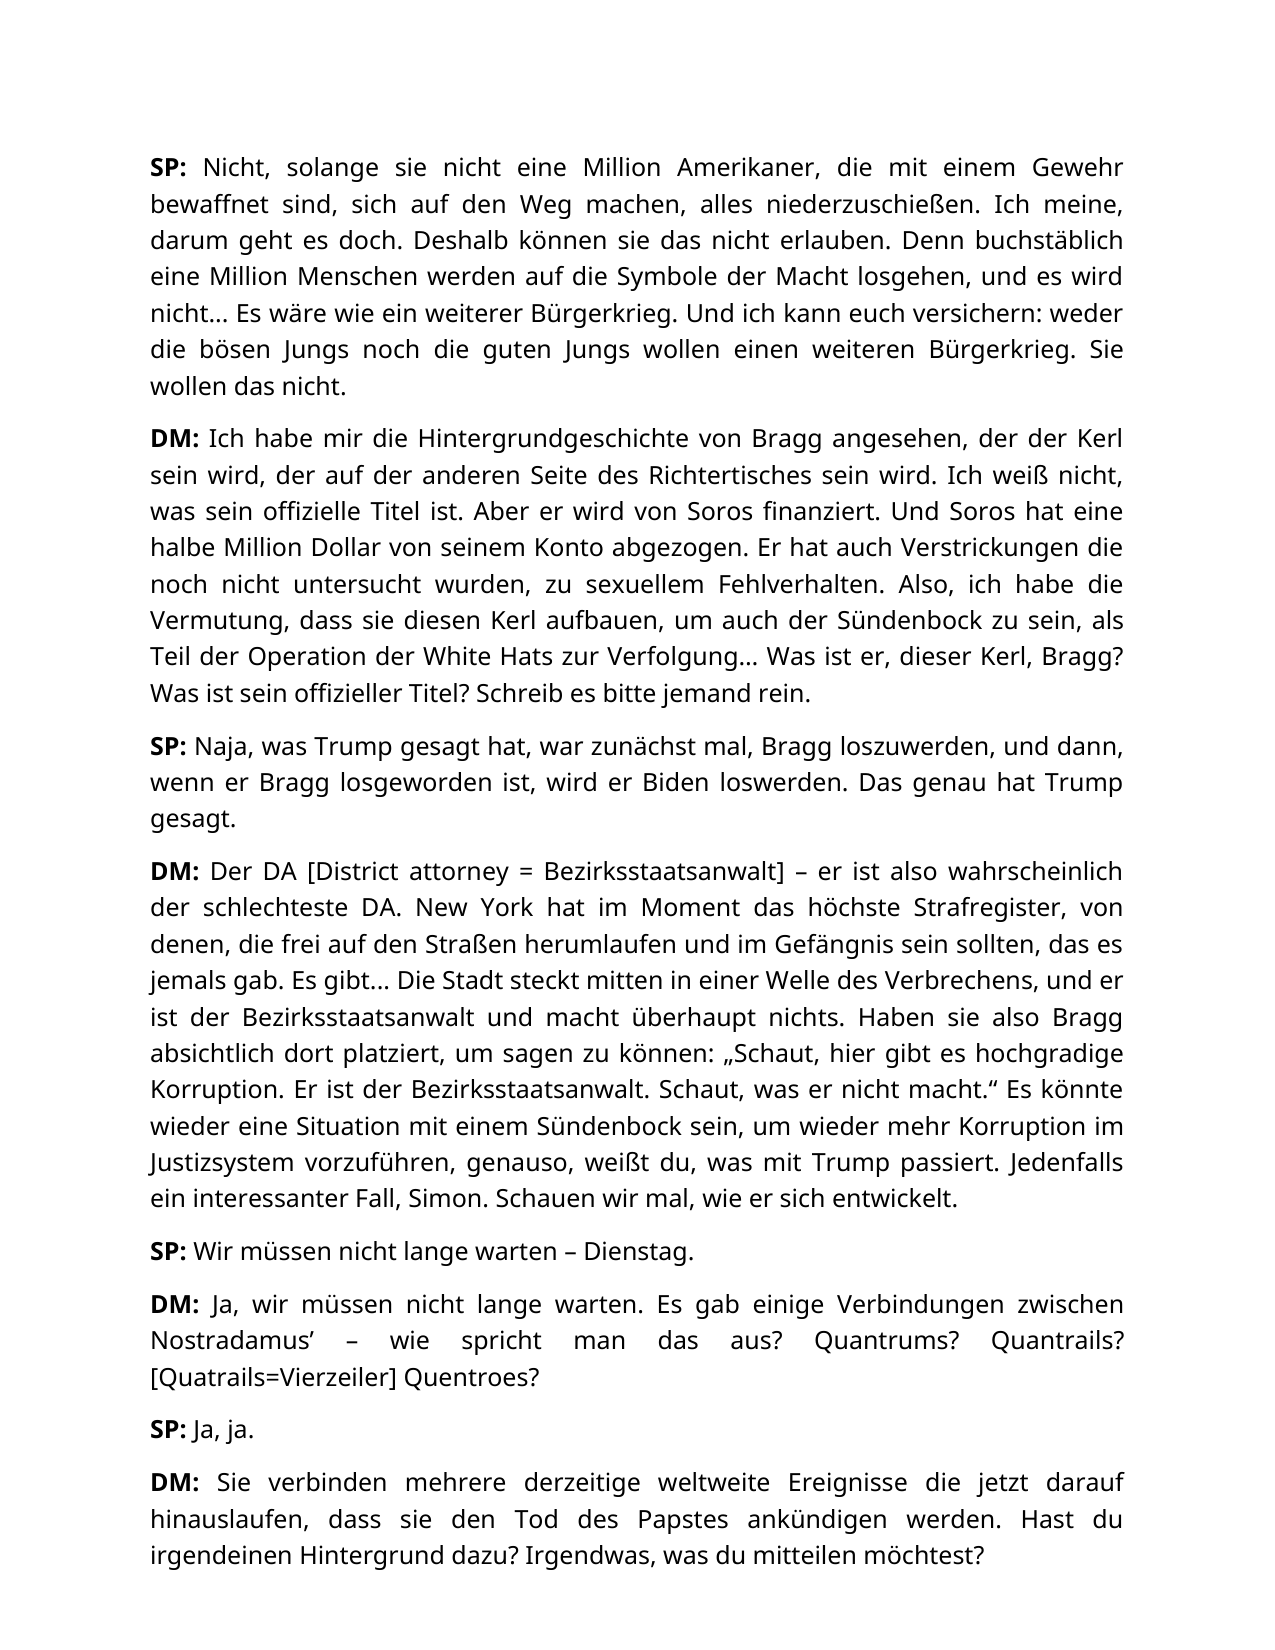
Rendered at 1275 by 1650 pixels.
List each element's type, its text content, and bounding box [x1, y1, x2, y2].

text DM: Sie verbinden mehrere derzeitige weltweite Ereignisse die jetzt darauf hinauslaufen, dass sie den Tod des Papstes ankündigen werden. Hast du irgendeinen Hintergrund dazu? Irgendwas, was du mitteilen möchtest? [150, 1465, 1125, 1572]
text DM: Ja, wir müssen nicht lange warten. Es gab einige Verbindungen zwischen Nostradamus’ – wie spricht man das aus? Quantrums? Quantrails? [Quatrails=Vierzeiler] Quentroes? [150, 1287, 1125, 1393]
text SP: Nicht, solange sie nicht eine Million Amerikaner, die mit einem Gewehr bewaffnet sind, sich auf den Weg machen, alles niederzuschießen. Ich meine, darum geht es doch. Deshalb können sie das nicht erlauben. Denn buchstäblich eine Million Menschen werden auf die Symbole der Macht losgehen, und es wird nicht... Es wäre wie ein weiterer Bürgerkrieg. Und ich kann euch versichern: weder die bösen Jungs noch die guten Jungs wollen einen weiteren Bürgerkrieg. Sie wollen das nicht. [150, 150, 1125, 402]
text SP: Naja, was Trump gesagt hat, war zunächst mal, Bragg loszuwerden, und dann, wenn er Bragg losgeworden ist, wird er Biden loswerden. Das genau hat Trump gesagt. [150, 728, 1125, 835]
text DM: Ich habe mir die Hintergrundgeschichte von Bragg angesehen, der der Kerl sein wird, der auf der anderen Seite des Richtertisches sein wird. Ich weiß nicht, was sein offizielle Titel ist. Aber er wird von Soros finanziert. Und Soros hat eine halbe Million Dollar von seinem Konto abgezogen. Er hat auch Verstrickungen die noch nicht untersucht wurden, zu sexuellem Fehlverhalten. Also, ich habe die Vermutung, dass sie diesen Kerl aufbauen, um auch der Sündenbock zu sein, als Teil der Operation der White Hats zur Verfolgung… Was ist er, dieser Kerl, Bragg? Was ist sein offizieller Titel? Schreib es bitte jemand rein. [150, 421, 1125, 709]
text SP: Wir müssen nicht lange warten – Dienstag. [150, 1234, 1125, 1268]
text SP: Ja, ja. [150, 1412, 1125, 1446]
text DM: Der DA [District attorney = Bezirksstaatsanwalt] – er ist also wahrscheinlich der schlechteste DA. New York hat im Moment das höchste Strafregister, von denen, die frei auf den Straßen herumlaufen und im Gefängnis sein sollten, das es jemals gab. Es gibt... Die Stadt steckt mitten in einer Welle des Verbrechens, und er ist der Bezirksstaatsanwalt und macht überhaupt nichts. Haben sie also Bragg absichtlich dort platziert, um sagen zu können: „Schaut, hier gibt es hochgradige Korruption. Er ist der Bezirksstaatsanwalt. Schaut, was er nicht macht.“ Es könnte wieder eine Situation mit einem Sündenbock sein, um wieder mehr Korruption im Justizsystem vorzuführen, genauso, weißt du, was mit Trump passiert. Jedenfalls ein interessanter Fall, Simon. Schauen wir mal, wie er sich entwickelt. [150, 854, 1125, 1215]
